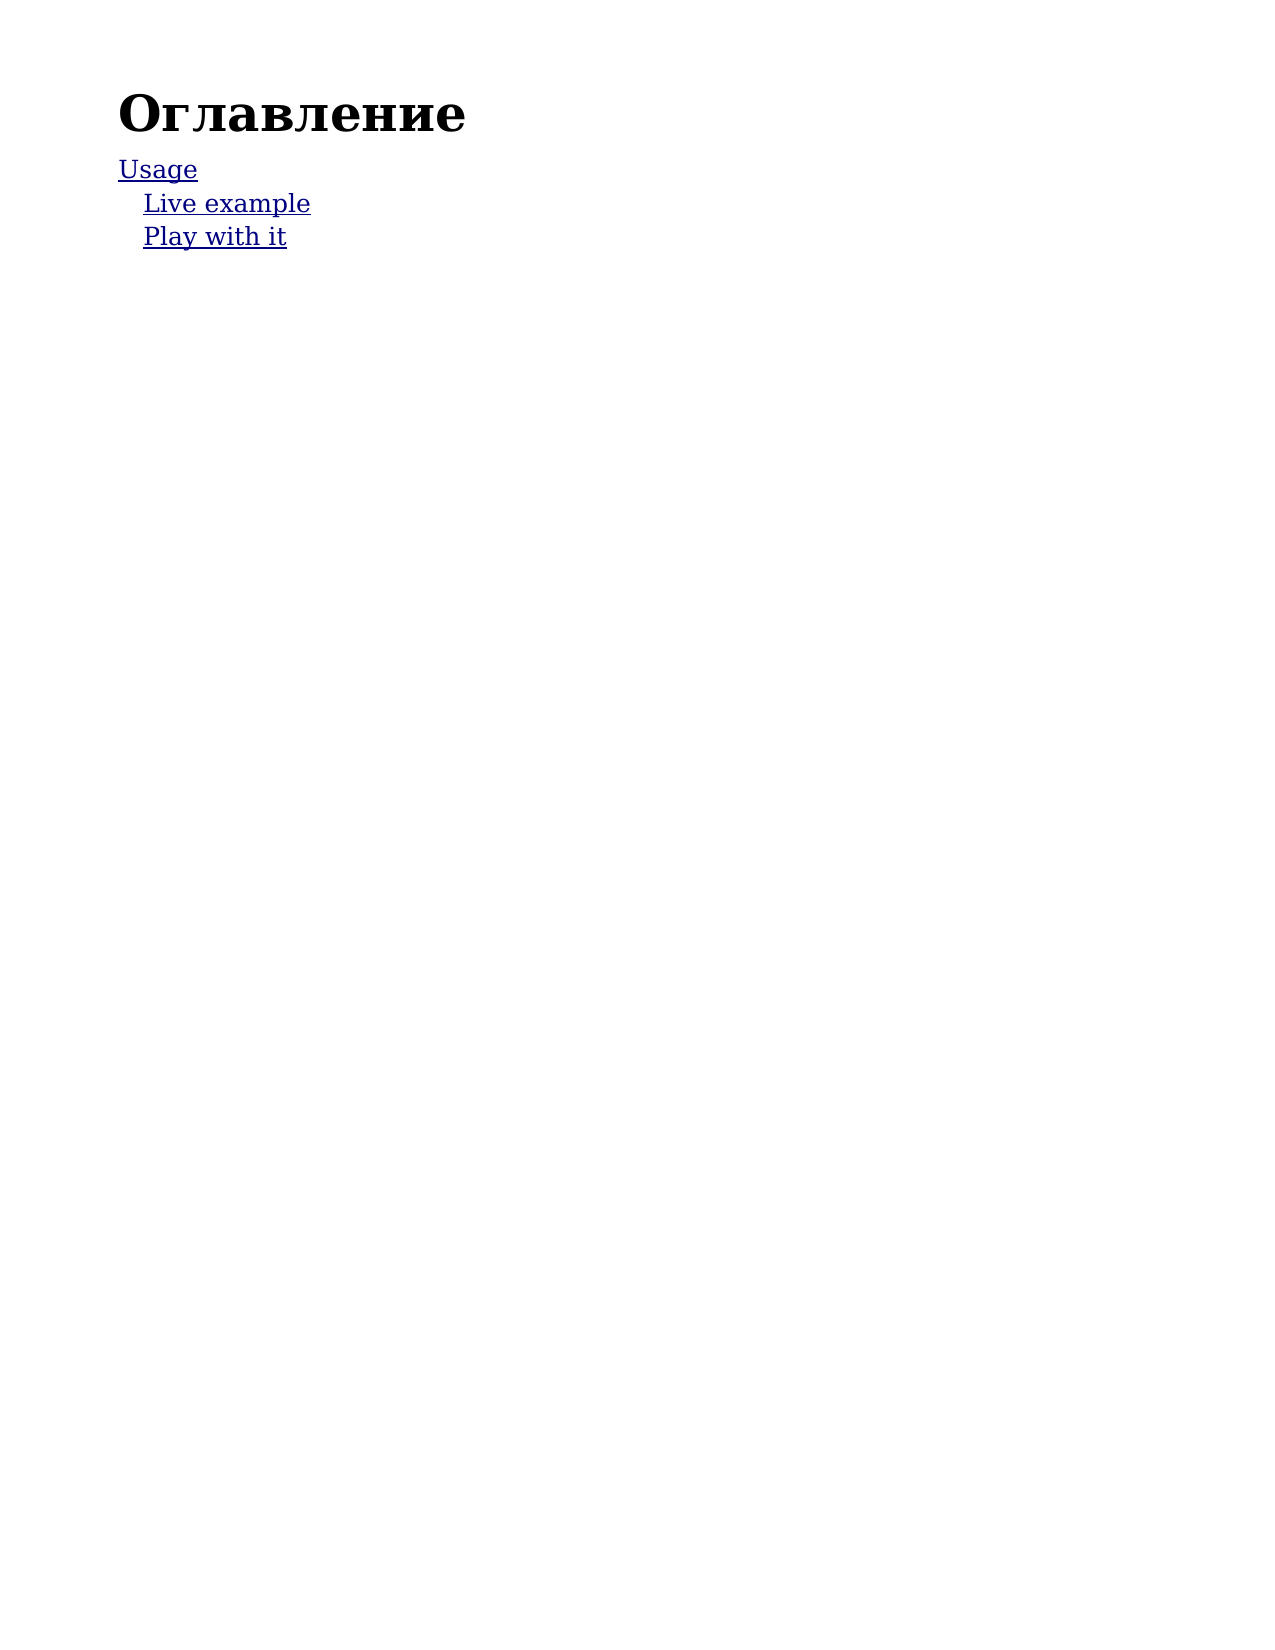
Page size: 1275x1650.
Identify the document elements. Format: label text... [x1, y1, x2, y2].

text Usage [118, 155, 1216, 184]
text Play with it [143, 222, 1216, 252]
subtitle Оглавление [118, 84, 1216, 143]
text Live example [143, 189, 1216, 218]
